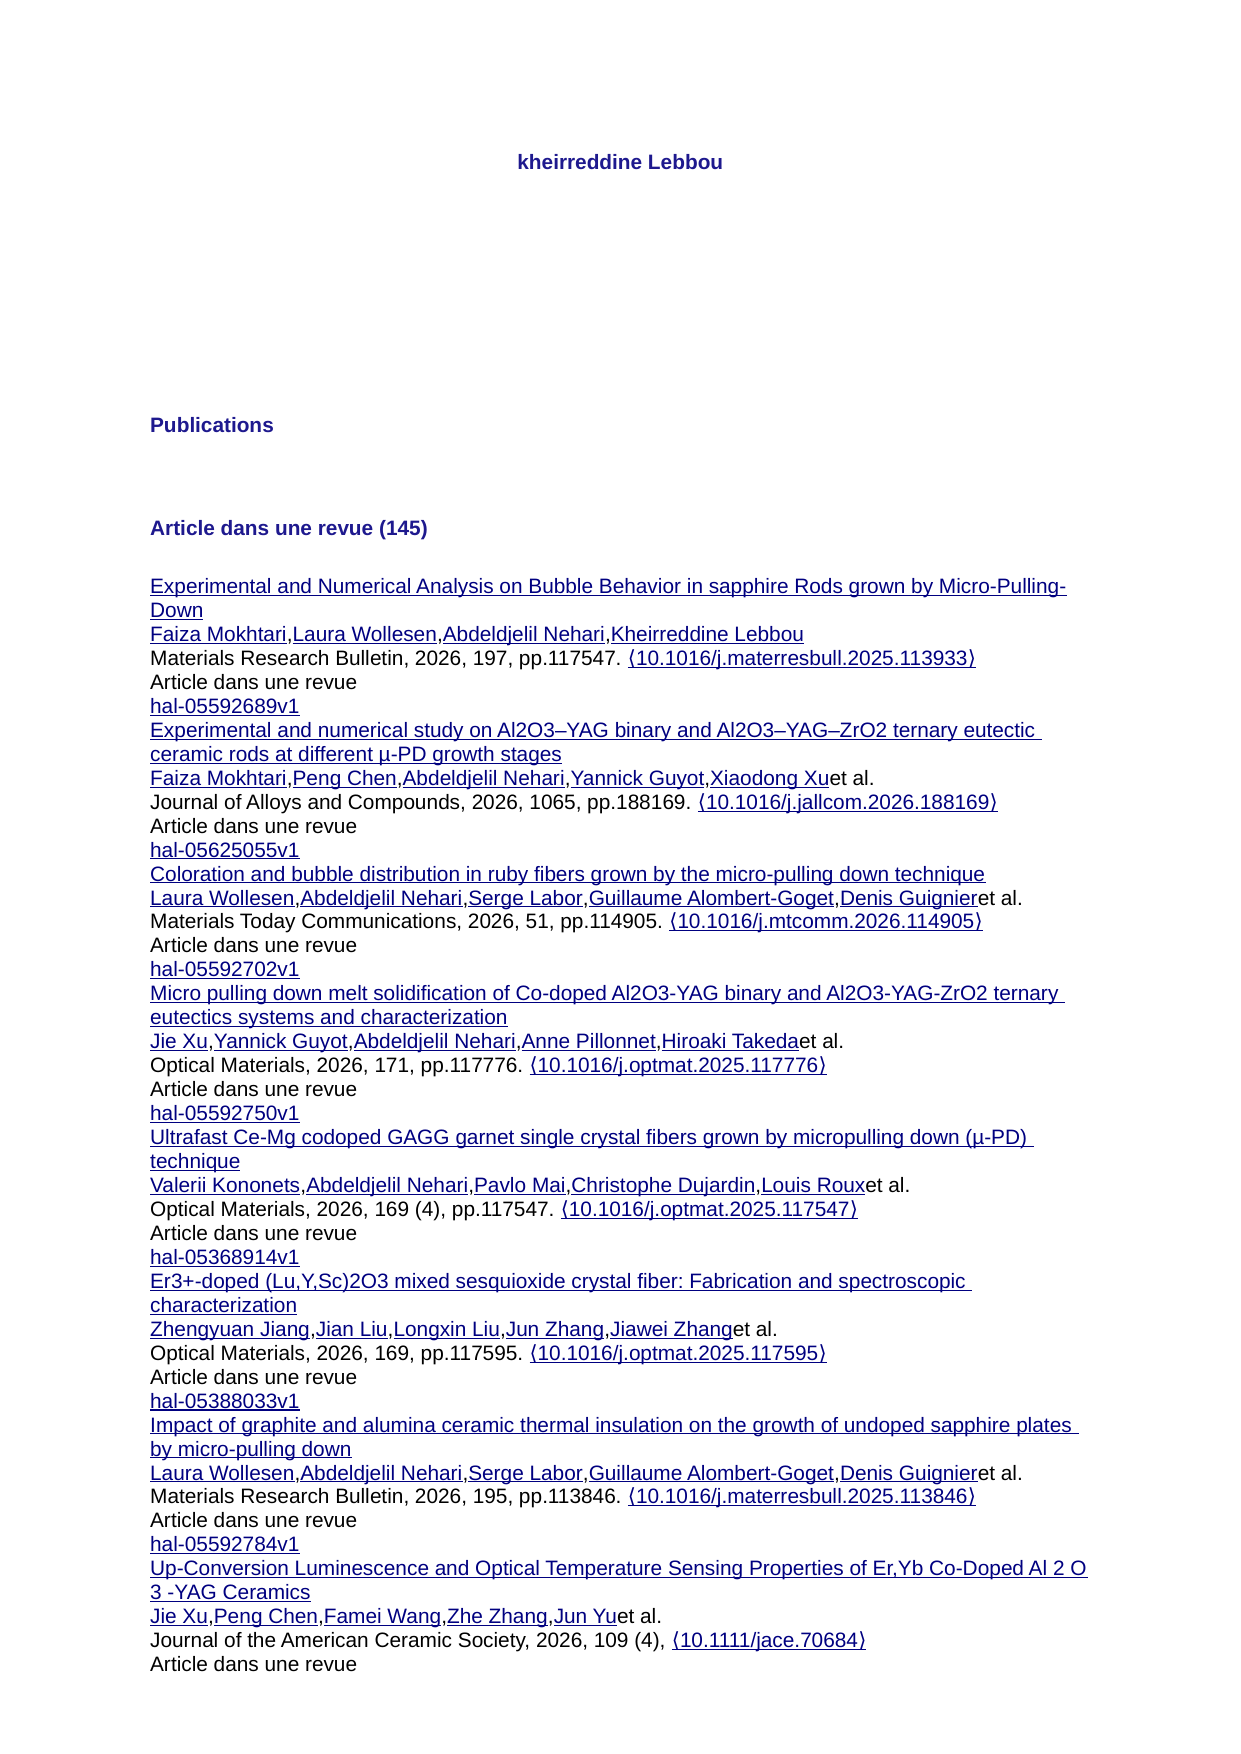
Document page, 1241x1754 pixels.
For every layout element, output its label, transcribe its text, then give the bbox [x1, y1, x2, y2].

table_cell Experimental and numerical study on Al2O3–YAG binary and Al2O3–YAG–ZrO2 ternary eutectic ceramic rods at different µ-PD growth stages Faiza Mokhtari,Peng Chen,Abdeldjelil Nehari,Yannick Guyot,Xiaodong Xuet al. Journal of Alloys and Compounds, 2026, 1065, pp.188169. ⟨10.1016/j.jallcom.2026.188169⟩ Article dans une revue hal-05625055v1 [150, 718, 1090, 861]
table_cell Ultrafast Ce-Mg codoped GAGG garnet single crystal fibers grown by micropulling down (µ-PD) technique Valerii Kononets,Abdeldjelil Nehari,Pavlo Mai,Christophe Dujardin,Louis Rouxet al. Optical Materials, 2026, 169 (4), pp.117547. ⟨10.1016/j.optmat.2025.117547⟩ Article dans une revue hal-05368914v1 [150, 1125, 1090, 1269]
table_header Experimental and Numerical Analysis on Bubble Behavior in sapphire Rods grown by Micro-Pulling-Down Faiza Mokhtari,Laura Wollesen,Abdeldjelil Nehari,Kheirreddine Lebbou Materials Research Bulletin, 2026, 197, pp.117547. ⟨10.1016/j.materresbull.2025.113933⟩ Article dans une revue hal-05592689v1 [150, 574, 1090, 718]
subtitle Article dans une revue (145) [150, 516, 1090, 539]
table_cell Up‐Conversion Luminescence and Optical Temperature Sensing Properties of Er,Yb Co‐Doped Al 2 O 3 ‐YAG Ceramics Jie Xu,Peng Chen,Famei Wang,Zhe Zhang,Jun Yuet al. Journal of the American Ceramic Society, 2026, 109 (4), ⟨10.1111/jace.70684⟩ Article dans une revue [150, 1556, 1090, 1676]
table_cell Coloration and bubble distribution in ruby fibers grown by the micro-pulling down technique Laura Wollesen,Abdeldjelil Nehari,Serge Labor,Guillaume Alombert-Goget,Denis Guignieret al. Materials Today Communications, 2026, 51, pp.114905. ⟨10.1016/j.mtcomm.2026.114905⟩ Article dans une revue hal-05592702v1 [150, 861, 1090, 981]
subtitle Publications [150, 412, 1090, 436]
table_cell Er3+-doped (Lu,Y,Sc)2O3 mixed sesquioxide crystal fiber: Fabrication and spectroscopic characterization Zhengyuan Jiang,Jian Liu,Longxin Liu,Jun Zhang,Jiawei Zhanget al. Optical Materials, 2026, 169, pp.117595. ⟨10.1016/j.optmat.2025.117595⟩ Article dans une revue hal-05388033v1 [150, 1269, 1090, 1412]
subtitle kheirreddine Lebbou [150, 150, 1090, 174]
table_cell Impact of graphite and alumina ceramic thermal insulation on the growth of undoped sapphire plates by micro-pulling down Laura Wollesen,Abdeldjelil Nehari,Serge Labor,Guillaume Alombert-Goget,Denis Guignieret al. Materials Research Bulletin, 2026, 195, pp.113846. ⟨10.1016/j.materresbull.2025.113846⟩ Article dans une revue hal-05592784v1 [150, 1413, 1090, 1556]
table_cell Micro pulling down melt solidification of Co-doped Al2O3-YAG binary and Al2O3-YAG-ZrO2 ternary eutectics systems and characterization Jie Xu,Yannick Guyot,Abdeldjelil Nehari,Anne Pillonnet,Hiroaki Takedaet al. Optical Materials, 2026, 171, pp.117776. ⟨10.1016/j.optmat.2025.117776⟩ Article dans une revue hal-05592750v1 [150, 981, 1090, 1125]
